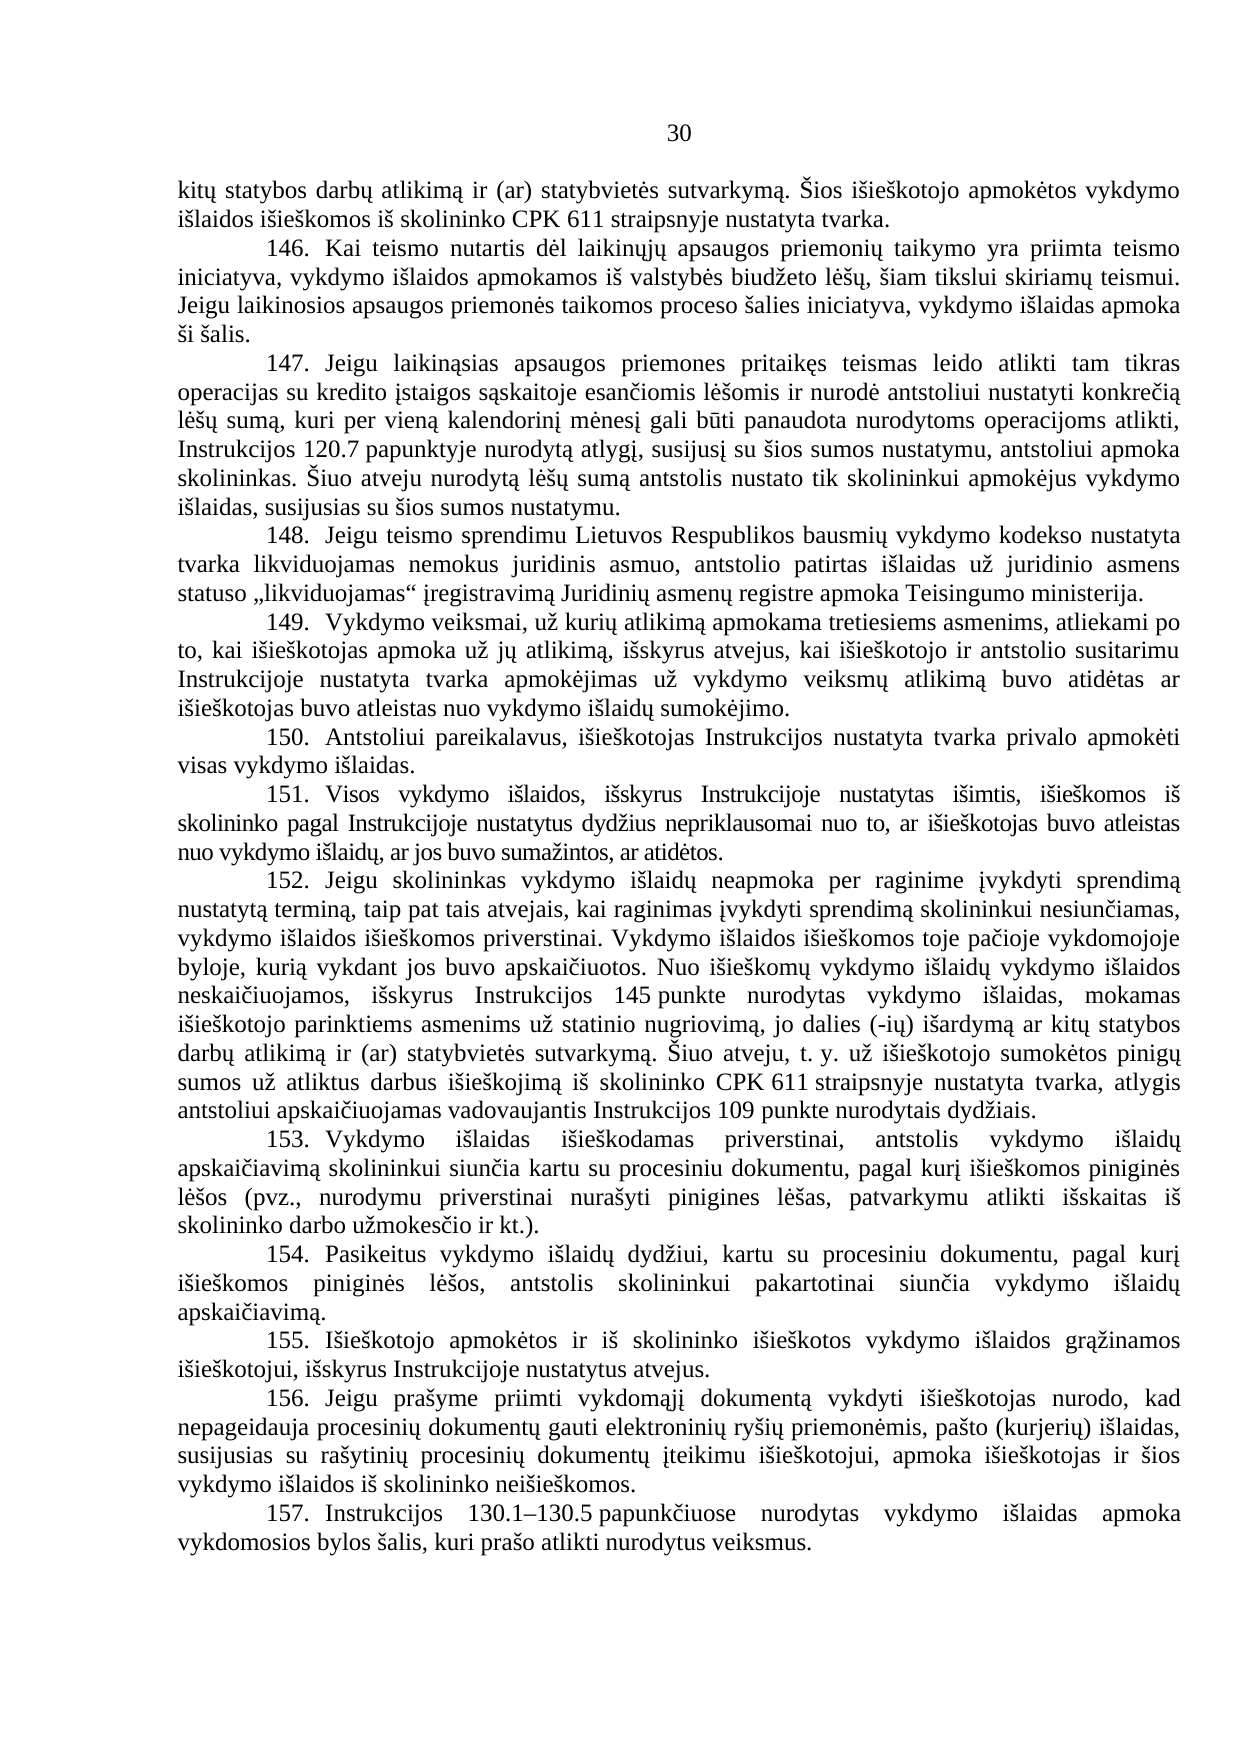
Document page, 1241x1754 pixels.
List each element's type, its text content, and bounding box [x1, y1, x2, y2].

text 153. Vykdymo išlaidas išieškodamas priverstinai, antstolis vykdymo išlaidų apskaičiavimą skolininkui siunčia kartu su procesiniu dokumentu, pagal kurį išieškomos piniginės lėšos (pvz., nurodymu priverstinai nurašyti pinigines lėšas, patvarkymu atlikti išskaitas iš skolininko darbo užmokesčio ir kt.). [177, 1124, 1181, 1239]
text kitų statybos darbų atlikimą ir (ar) statybvietės sutvarkymą. Šios išieškotojo apmokėtos vykdymo išlaidos išieškomos iš skolininko CPK 611 straipsnyje nustatyta tvarka. [177, 176, 1181, 233]
text 151. Visos vykdymo išlaidos, išskyrus Instrukcijoje nustatytas išimtis, išieškomos iš skolininko pagal Instrukcijoje nustatytus dydžius nepriklausomai nuo to, ar išieškotojas buvo atleistas nuo vykdymo išlaidų, ar jos buvo sumažintos, ar atidėtos. [177, 779, 1181, 866]
text 152. Jeigu skolininkas vykdymo išlaidų neapmoka per raginime įvykdyti sprendimą nustatytą terminą, taip pat tais atvejais, kai raginimas įvykdyti sprendimą skolininkui nesiunčiamas, vykdymo išlaidos išieškomos priverstinai. Vykdymo išlaidos išieškomos toje pačioje vykdomojoje byloje, kurią vykdant jos buvo apskaičiuotos. Nuo išieškomų vykdymo išlaidų vykdymo išlaidos neskaičiuojamos, išskyrus Instrukcijos 145 punkte nurodytas vykdymo išlaidas, mokamas išieškotojo parinktiems asmenims už statinio nugriovimą, jo dalies (-ių) išardymą ar kitų statybos darbų atlikimą ir (ar) statybvietės sutvarkymą. Šiuo atveju, t. y. už išieškotojo sumokėtos pinigų sumos už atliktus darbus išieškojimą iš skolininko CPK 611 straipsnyje nustatyta tvarka, atlygis antstoliui apskaičiuojamas vadovaujantis Instrukcijos 109 punkte nurodytais dydžiais. [177, 866, 1181, 1124]
text 157. Instrukcijos 130.1–130.5 papunkčiuose nurodytas vykdymo išlaidas apmoka vykdomosios bylos šalis, kuri prašo atlikti nurodytus veiksmus. [177, 1498, 1181, 1556]
text 148. Jeigu teismo sprendimu Lietuvos Respublikos bausmių vykdymo kodekso nustatyta tvarka likviduojamas nemokus juridinis asmuo, antstolio patirtas išlaidas už juridinio asmens statuso „likviduojamas“ įregistravimą Juridinių asmenų registre apmoka Teisingumo ministerija. [177, 521, 1181, 607]
text 147. Jeigu laikinąsias apsaugos priemones pritaikęs teismas leido atlikti tam tikras operacijas su kredito įstaigos sąskaitoje esančiomis lėšomis ir nurodė antstoliui nustatyti konkrečią lėšų sumą, kuri per vieną kalendorinį mėnesį gali būti panaudota nurodytoms operacijoms atlikti, Instrukcijos 120.7 papunktyje nurodytą atlygį, susijusį su šios sumos nustatymu, antstoliui apmoka skolininkas. Šiuo atveju nurodytą lėšų sumą antstolis nustato tik skolininkui apmokėjus vykdymo išlaidas, susijusias su šios sumos nustatymu. [177, 348, 1181, 521]
text 156. Jeigu prašyme priimti vykdomąjį dokumentą vykdyti išieškotojas nurodo, kad nepageidauja procesinių dokumentų gauti elektroninių ryšių priemonėmis, pašto (kurjerių) išlaidas, susijusias su rašytinių procesinių dokumentų įteikimu išieškotojui, apmoka išieškotojas ir šios vykdymo išlaidos iš skolininko neišieškomos. [177, 1383, 1181, 1498]
text 150. Antstoliui pareikalavus, išieškotojas Instrukcijos nustatyta tvarka privalo apmokėti visas vykdymo išlaidas. [177, 722, 1181, 779]
text 155. Išieškotojo apmokėtos ir iš skolininko išieškotos vykdymo išlaidos grąžinamos išieškotojui, išskyrus Instrukcijoje nustatytus atvejus. [177, 1326, 1181, 1383]
text 154. Pasikeitus vykdymo išlaidų dydžiui, kartu su procesiniu dokumentu, pagal kurį išieškomos piniginės lėšos, antstolis skolininkui pakartotinai siunčia vykdymo išlaidų apskaičiavimą. [177, 1239, 1181, 1326]
text 146. Kai teismo nutartis dėl laikinųjų apsaugos priemonių taikymo yra priimta teismo iniciatyva, vykdymo išlaidos apmokamos iš valstybės biudžeto lėšų, šiam tikslui skiriamų teismui. Jeigu laikinosios apsaugos priemonės taikomos proceso šalies iniciatyva, vykdymo išlaidas apmoka ši šalis. [177, 233, 1181, 348]
text 149. Vykdymo veiksmai, už kurių atlikimą apmokama tretiesiems asmenims, atliekami po to, kai išieškotojas apmoka už jų atlikimą, išskyrus atvejus, kai išieškotojo ir antstolio susitarimu Instrukcijoje nustatyta tvarka apmokėjimas už vykdymo veiksmų atlikimą buvo atidėtas ar išieškotojas buvo atleistas nuo vykdymo išlaidų sumokėjimo. [177, 607, 1181, 722]
